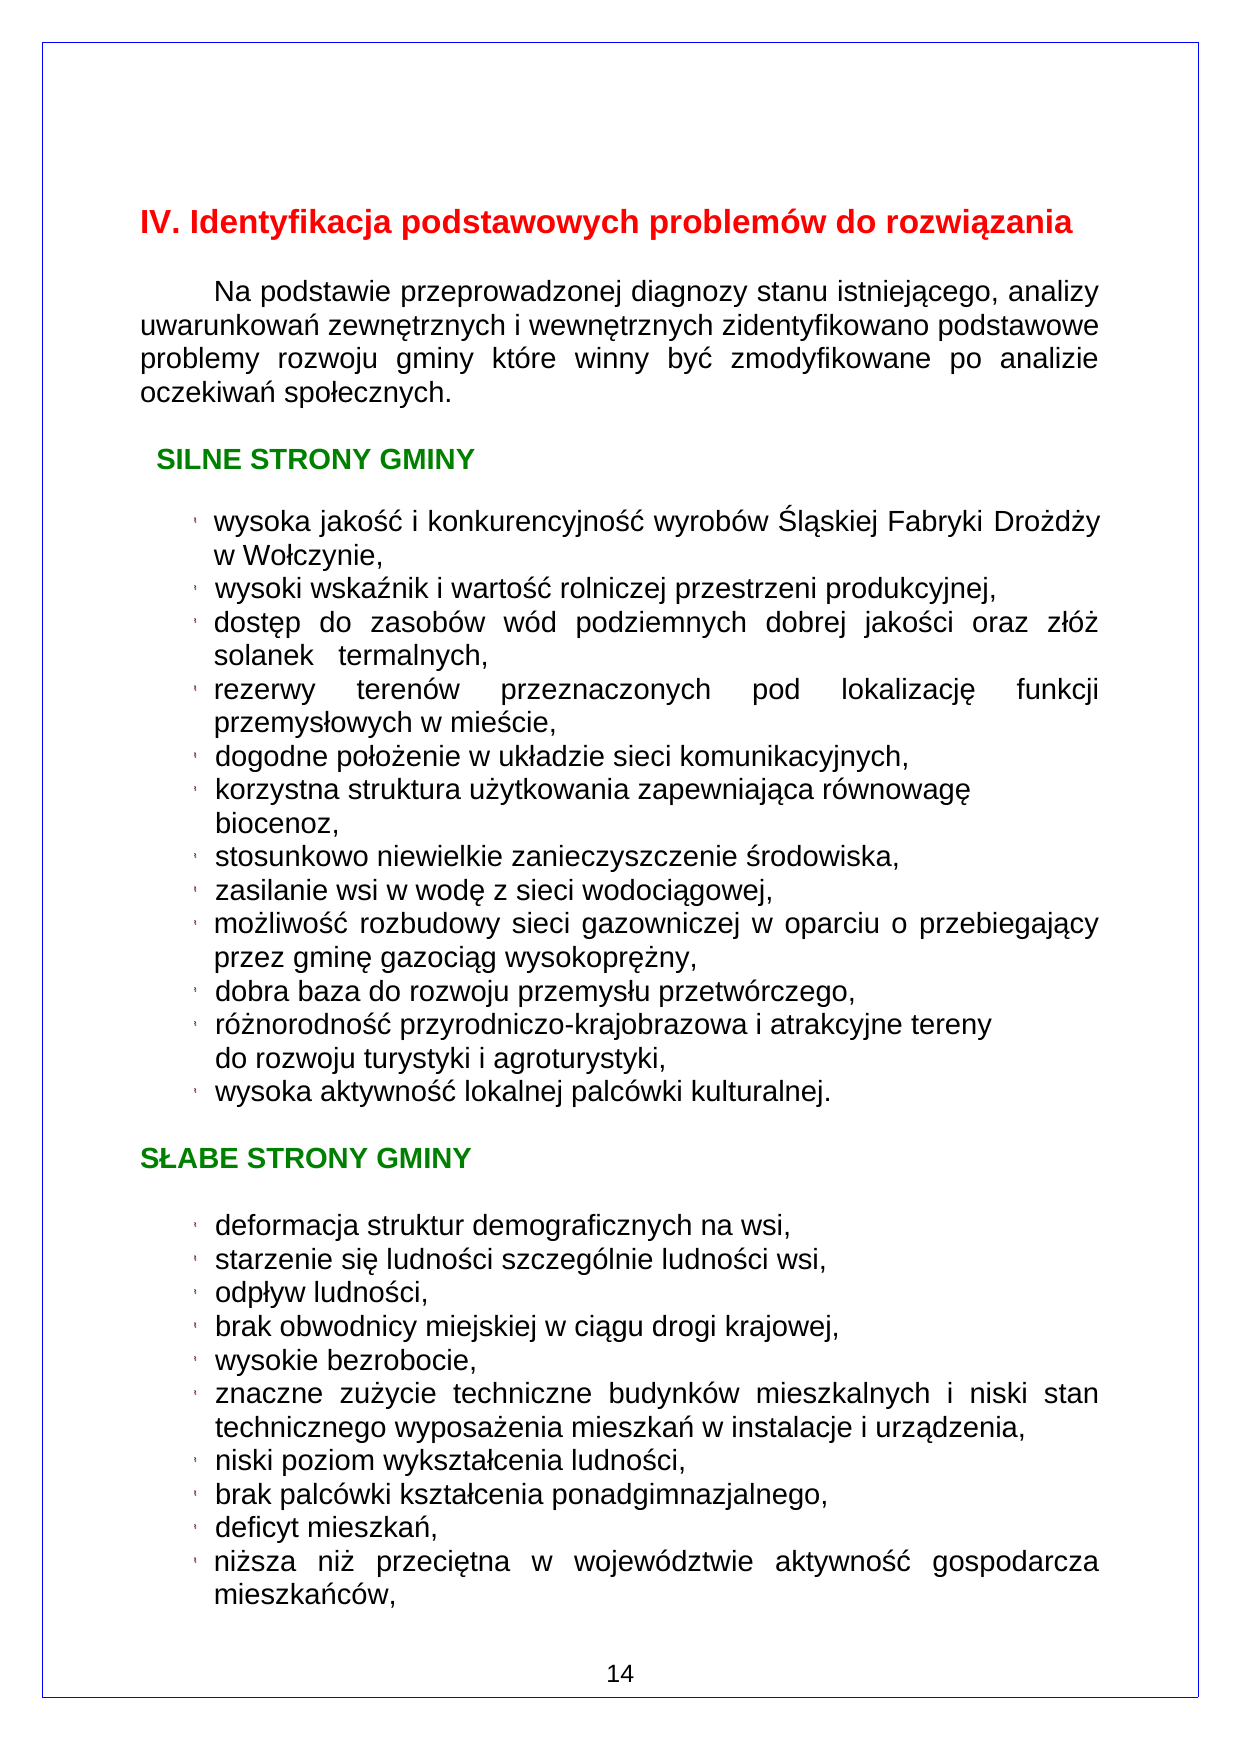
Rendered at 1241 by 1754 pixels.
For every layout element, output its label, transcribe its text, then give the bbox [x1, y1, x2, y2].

text brak obwodnicy miejskiej w ciągu drogi krajowej, [177, 1309, 1100, 1343]
text korzystna struktura użytkowania zapewniająca równowagę [177, 772, 1100, 806]
text niski poziom wykształcenia ludności, [177, 1443, 1100, 1477]
text deformacja struktur demograficznych na wsi, [177, 1208, 1100, 1242]
text stosunkowo niewielkie zanieczyszczenie środowiska, [177, 839, 1100, 873]
text Na podstawie przeprowadzonej diagnozy stanu istniejącego, analizy uwarunkowań zewnętrznych i wewnętrznych zidentyfikowano podstawowe problemy rozwoju gminy które winny być zmodyfikowane po analizie oczekiwań społecznych. [140, 274, 1100, 408]
text znaczne zużycie techniczne budynków mieszkalnych i niski stan technicznego wyposażenia mieszkań w instalacje i urządzenia, [177, 1376, 1100, 1443]
text dostęp do zasobów wód podziemnych dobrej jakości oraz złóż solanek termalnych, [177, 605, 1100, 672]
text wysoki wskaźnik i wartość rolniczej przestrzeni produkcyjnej, [177, 571, 1100, 605]
text dogodne położenie w układzie sieci komunikacyjnych, [177, 739, 1100, 772]
text brak palcówki kształcenia ponadgimnazjalnego, [177, 1477, 1100, 1510]
text zasilanie wsi w wodę z sieci wodociągowej, [177, 873, 1100, 907]
text wysokie bezrobocie, [177, 1343, 1100, 1376]
text wysoka jakość i konkurencyjność wyrobów Śląskiej Fabryki Drożdży w Wołczynie, [177, 504, 1100, 571]
text rezerwy terenów przeznaczonych pod lokalizację funkcji przemysłowych w mieście, [177, 672, 1100, 739]
text możliwość rozbudowy sieci gazowniczej w oparciu o przebiegający przez gminę gazociąg wysokoprężny, [177, 907, 1100, 974]
text biocenoz, [177, 806, 1100, 839]
subtitle SŁABE STRONY GMINY [140, 1141, 1100, 1175]
text dobra baza do rozwoju przemysłu przetwórczego, [177, 974, 1100, 1007]
text do rozwoju turystyki i agroturystyki, [177, 1041, 1100, 1074]
text różnorodność przyrodniczo-krajobrazowa i atrakcyjne tereny [177, 1007, 1100, 1041]
text wysoka aktywność lokalnej palcówki kulturalnej. [177, 1074, 1100, 1108]
text SILNE STRONY GMINY [140, 442, 1100, 475]
text niższa niż przeciętna w województwie aktywność gospodarcza mieszkańców, [177, 1544, 1100, 1611]
text deficyt mieszkań, [177, 1510, 1100, 1544]
text odpływ ludności, [177, 1276, 1100, 1309]
text starzenie się ludności szczególnie ludności wsi, [177, 1242, 1100, 1276]
subtitle IV. Identyfikacja podstawowych problemów do rozwiązania [140, 202, 1100, 241]
